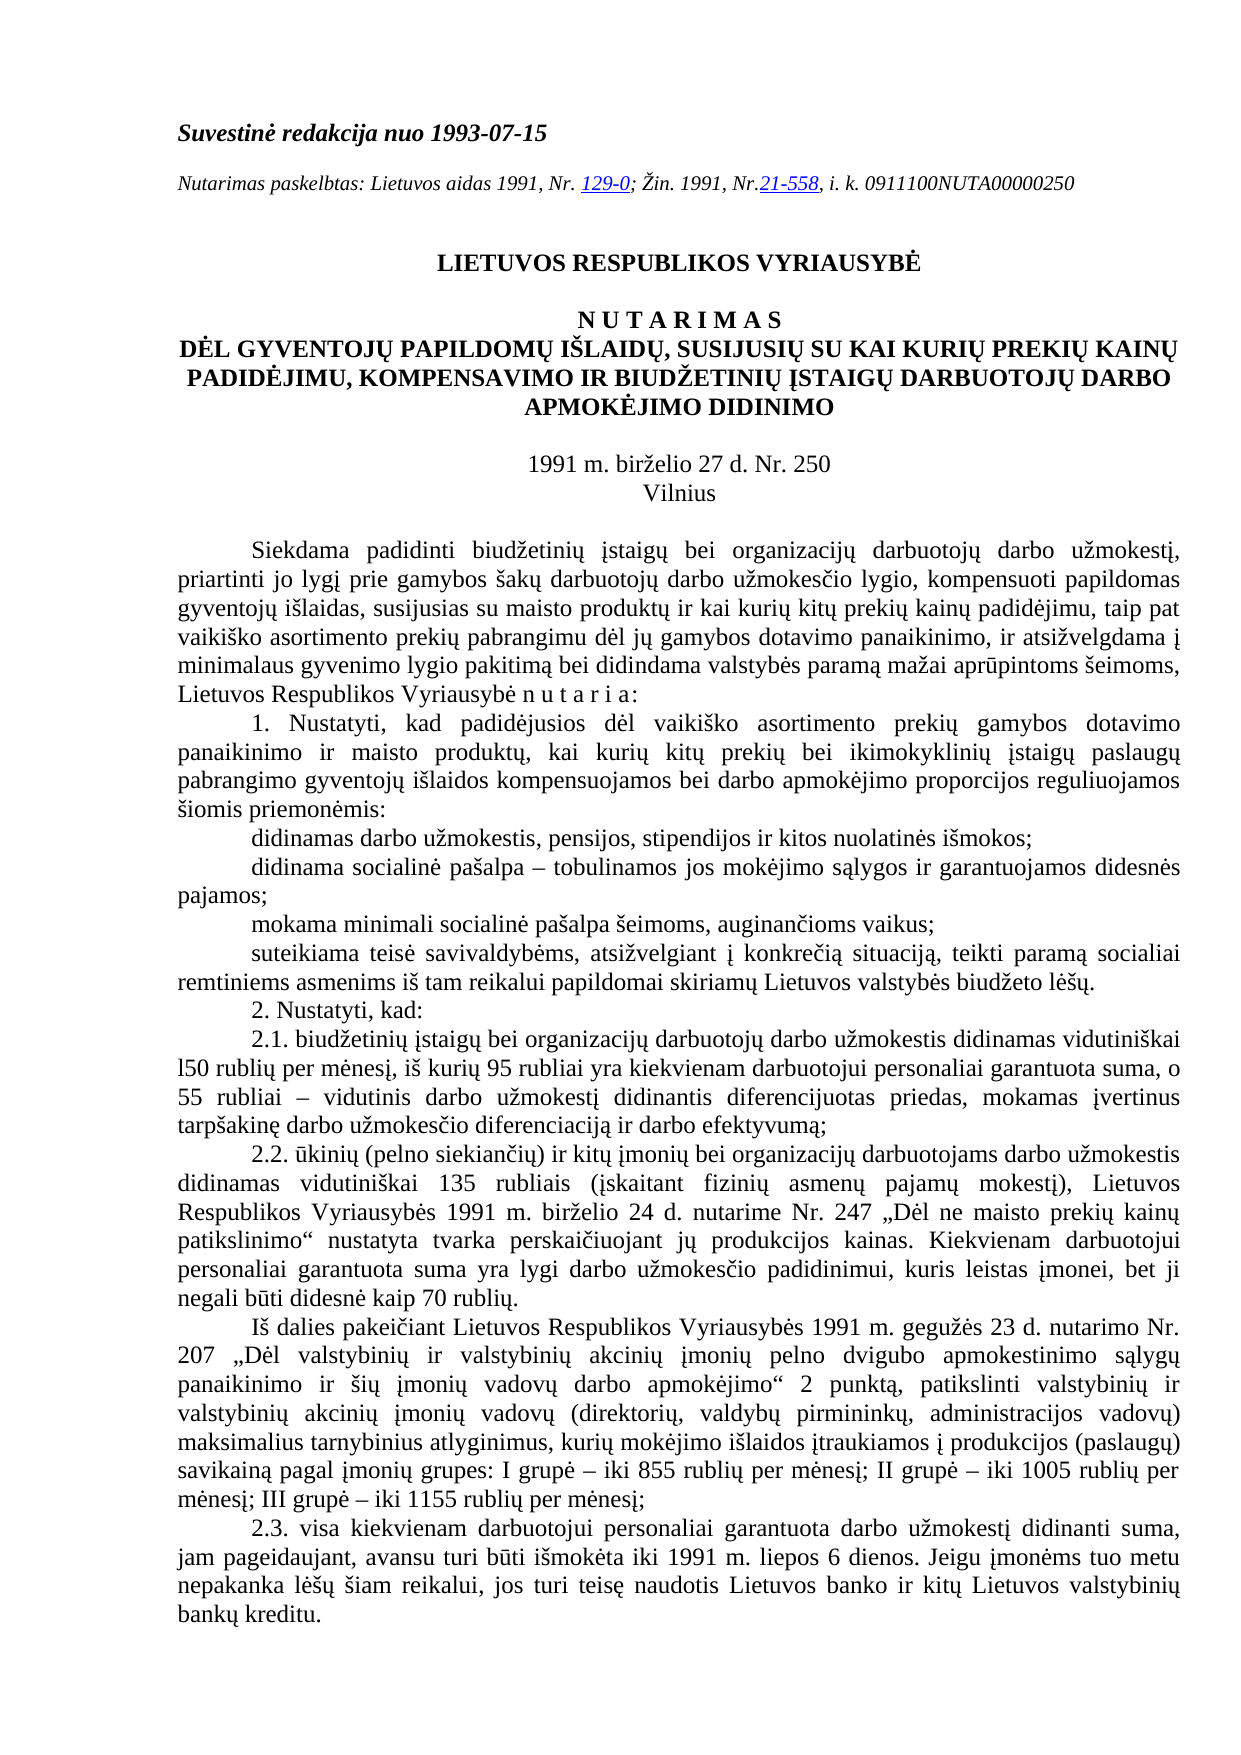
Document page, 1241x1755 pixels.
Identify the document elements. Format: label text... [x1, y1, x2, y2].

text 2.1. biudžetinių įstaigų bei organizacijų darbuotojų darbo užmokestis didinamas vidutiniškai l50 rublių per mėnesį, iš kurių 95 rubliai yra kiekvienam darbuotojui personaliai garantuota suma, o 55 rubliai – vidutinis darbo užmokestį didinantis diferencijuotas priedas, mokamas įvertinus tarpšakinę darbo užmokesčio diferenciaciją ir darbo efektyvumą; [177, 1024, 1181, 1139]
text mokama minimali socialinė pašalpa šeimoms, auginančioms vaikus; [177, 909, 1181, 938]
text Siekdama padidinti biudžetinių įstaigų bei organizacijų darbuotojų darbo užmokestį, priartinti jo lygį prie gamybos šakų darbuotojų darbo užmokesčio lygio, kompensuoti papildomas gyventojų išlaidas, susijusias su maisto produktų ir kai kurių kitų prekių kainų padidėjimu, taip pat vaikiško asortimento prekių pabrangimu dėl jų gamybos dotavimo panaikinimo, ir atsižvelgdama į minimalaus gyvenimo lygio pakitimą bei didindama valstybės paramą mažai aprūpintoms šeimoms, Lietuvos Respublikos Vyriausybė nutaria: [177, 535, 1181, 708]
text 1991 m. birželio 27 d. Nr. 250 [177, 449, 1181, 478]
text 1. Nustatyti, kad padidėjusios dėl vaikiško asortimento prekių gamybos dotavimo panaikinimo ir maisto produktų, kai kurių kitų prekių bei ikimokyklinių įstaigų paslaugų pabrangimo gyventojų išlaidos kompensuojamos bei darbo apmokėjimo proporcijos reguliuojamos šiomis priemonėmis: [177, 708, 1181, 823]
text Vilnius [177, 478, 1181, 507]
text DĖL GYVENTOJŲ PAPILDOMŲ IŠLAIDŲ, SUSIJUSIŲ SU KAI KURIŲ PREKIŲ KAINŲ PADIDĖJIMU, KOMPENSAVIMO IR BIUDŽETINIŲ ĮSTAIGŲ DARBUOTOJŲ DARBO APMOKĖJIMO DIDINIMO [177, 334, 1181, 420]
text LIETUVOS RESPUBLIKOS VYRIAUSYBĖ [177, 248, 1181, 277]
text 2.3. visa kiekvienam darbuotojui personaliai garantuota darbo užmokestį didinanti suma, jam pageidaujant, avansu turi būti išmokėta iki 1991 m. liepos 6 dienos. Jeigu įmonėms tuo metu nepakanka lėšų šiam reikalui, jos turi teisę naudotis Lietuvos banko ir kitų Lietuvos valstybinių bankų kreditu. [177, 1513, 1181, 1628]
text 2. Nustatyti, kad: [177, 995, 1181, 1024]
text N U T A R I M A S [177, 305, 1181, 334]
text Nutarimas paskelbtas: Lietuvos aidas 1991, Nr. 129-0; Žin. 1991, Nr.21-558, i. k. 0911100NUTA00000250 [177, 171, 1181, 195]
text didinama socialinė pašalpa – tobulinamos jos mokėjimo sąlygos ir garantuojamos didesnės pajamos; [177, 852, 1181, 909]
text 2.2. ūkinių (pelno siekiančių) ir kitų įmonių bei organizacijų darbuotojams darbo užmokestis didinamas vidutiniškai 135 rubliais (įskaitant fizinių asmenų pajamų mokestį), Lietuvos Respublikos Vyriausybės 1991 m. birželio 24 d. nutarime Nr. 247 „Dėl ne maisto prekių kainų patikslinimo“ nustatyta tvarka perskaičiuojant jų produkcijos kainas. Kiekvienam darbuotojui personaliai garantuota suma yra lygi darbo užmokesčio padidinimui, kuris leistas įmonei, bet ji negali būti didesnė kaip 70 rublių. [177, 1139, 1181, 1312]
text Iš dalies pakeičiant Lietuvos Respublikos Vyriausybės 1991 m. gegužės 23 d. nutarimo Nr. 207 „Dėl valstybinių ir valstybinių akcinių įmonių pelno dvigubo apmokestinimo sąlygų panaikinimo ir šių įmonių vadovų darbo apmokėjimo“ 2 punktą, patikslinti valstybinių ir valstybinių akcinių įmonių vadovų (direktorių, valdybų pirmininkų, administracijos vadovų) maksimalius tarnybinius atlyginimus, kurių mokėjimo išlaidos įtraukiamos į produkcijos (paslaugų) savikainą pagal įmonių grupes: I grupė – iki 855 rublių per mėnesį; II grupė – iki 1005 rublių per mėnesį; III grupė – iki 1155 rublių per mėnesį; [177, 1312, 1181, 1513]
text Suvestinė redakcija nuo 1993-07-15 [177, 118, 1181, 147]
text didinamas darbo užmokestis, pensijos, stipendijos ir kitos nuolatinės išmokos; [177, 823, 1181, 852]
text suteikiama teisė savivaldybėms, atsižvelgiant į konkrečią situaciją, teikti paramą socialiai remtiniems asmenims iš tam reikalui papildomai skiriamų Lietuvos valstybės biudžeto lėšų. [177, 938, 1181, 995]
